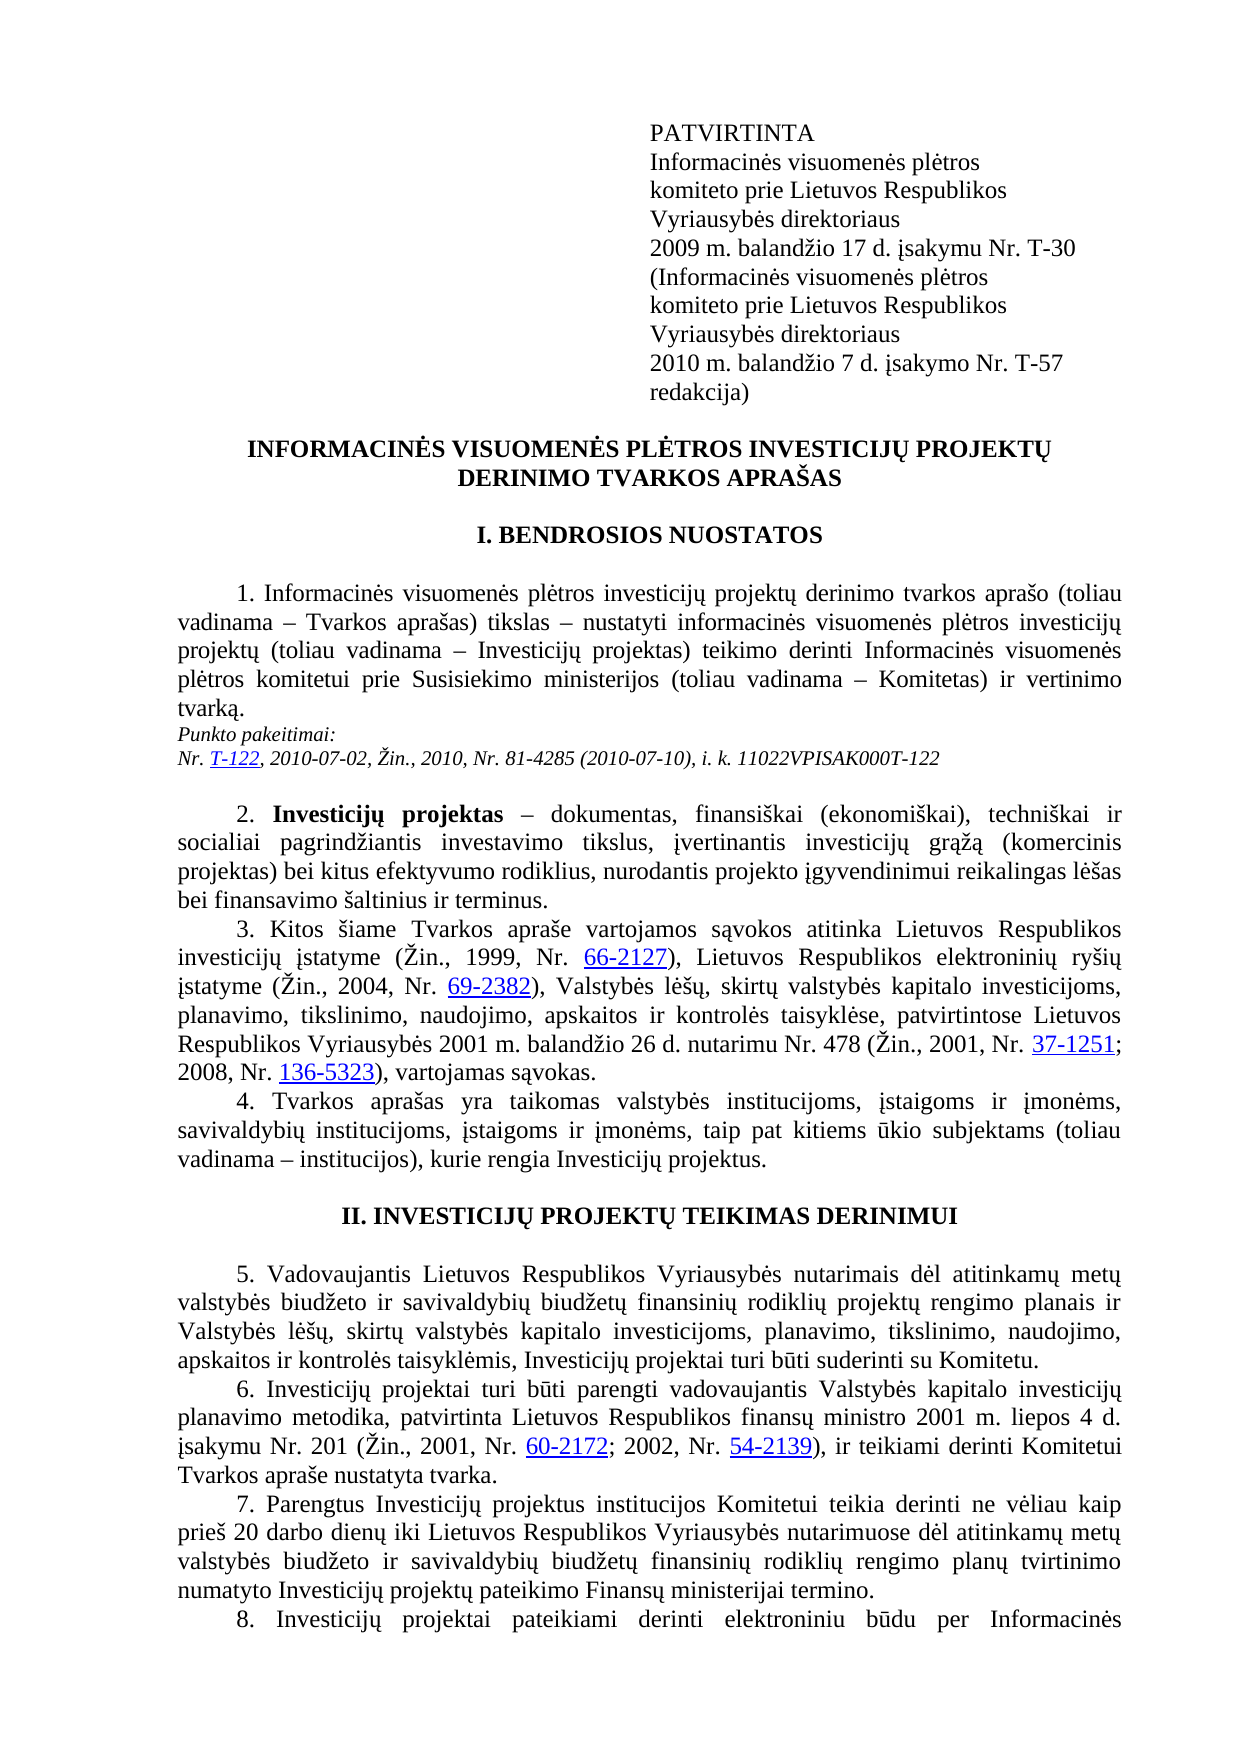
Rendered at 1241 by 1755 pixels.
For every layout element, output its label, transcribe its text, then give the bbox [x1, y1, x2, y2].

text Vyriausybės direktoriaus [649, 204, 1122, 233]
text 4. Tvarkos aprašas yra taikomas valstybės institucijoms, įstaigoms ir įmonėms, savivaldybių institucijoms, įstaigoms ir įmonėms, taip pat kitiems ūkio subjektams (toliau vadinama – institucijos), kurie rengia Investicijų projektus. [177, 1086, 1122, 1172]
text komiteto prie Lietuvos Respublikos [649, 176, 1122, 204]
text 5. Vadovaujantis Lietuvos Respublikos Vyriausybės nutarimais dėl atitinkamų metų valstybės biudžeto ir savivaldybių biudžetų finansinių rodiklių projektų rengimo planais ir Valstybės lėšų, skirtų valstybės kapitalo investicijoms, planavimo, tikslinimo, naudojimo, apskaitos ir kontrolės taisyklėmis, Investicijų projektai turi būti suderinti su Komitetu. [177, 1259, 1122, 1374]
text PATVIRTINTA [649, 118, 1122, 147]
text I. BENDROSIOS NUOSTATOS [177, 521, 1122, 549]
text Informacinės visuomenės plėtros investicijų projektų derinimo TVARKOS APRAŠAS [177, 434, 1122, 492]
text Informacinės visuomenės plėtros [649, 147, 1122, 176]
text Vyriausybės direktoriaus [649, 319, 1122, 348]
text 3. Kitos šiame Tvarkos apraše vartojamos sąvokos atitinka Lietuvos Respublikos investicijų įstatyme (Žin., 1999, Nr. 66-2127), Lietuvos Respublikos elektroninių ryšių įstatyme (Žin., 2004, Nr. 69-2382), Valstybės lėšų, skirtų valstybės kapitalo investicijoms, planavimo, tikslinimo, naudojimo, apskaitos ir kontrolės taisyklėse, patvirtintose Lietuvos Respublikos Vyriausybės 2001 m. balandžio 26 d. nutarimu Nr. 478 (Žin., 2001, Nr. 37-1251; 2008, Nr. 136-5323), vartojamas sąvokas. [177, 914, 1122, 1086]
text 2. Investicijų projektas – dokumentas, finansiškai (ekonomiškai), techniškai ir socialiai pagrindžiantis investavimo tikslus, įvertinantis investicijų grąžą (komercinis projektas) bei kitus efektyvumo rodiklius, nurodantis projekto įgyvendinimui reikalingas lėšas bei finansavimo šaltinius ir terminus. [177, 799, 1122, 914]
text 8. Investicijų projektai pateikiami derinti elektroniniu būdu per Informacinės [177, 1604, 1122, 1632]
text (Informacinės visuomenės plėtros [649, 262, 1122, 291]
text 2009 m. balandžio 17 d. įsakymu Nr. T-30 [649, 233, 1122, 262]
text 2010 m. balandžio 7 d. įsakymo Nr. T-57 redakcija) [649, 348, 1122, 406]
text Punkto pakeitimai: [177, 722, 1122, 746]
text 7. Parengtus Investicijų projektus institucijos Komitetui teikia derinti ne vėliau kaip prieš 20 darbo dienų iki Lietuvos Respublikos Vyriausybės nutarimuose dėl atitinkamų metų valstybės biudžeto ir savivaldybių biudžetų finansinių rodiklių rengimo planų tvirtinimo numatyto Investicijų projektų pateikimo Finansų ministerijai termino. [177, 1489, 1122, 1604]
text Nr. T-122, 2010-07-02, Žin., 2010, Nr. 81-4285 (2010-07-10), i. k. 11022VPISAK000T-122 [177, 746, 1122, 770]
text komiteto prie Lietuvos Respublikos [649, 291, 1122, 319]
text 6. Investicijų projektai turi būti parengti vadovaujantis Valstybės kapitalo investicijų planavimo metodika, patvirtinta Lietuvos Respublikos finansų ministro 2001 m. liepos 4 d. įsakymu Nr. 201 (Žin., 2001, Nr. 60-2172; 2002, Nr. 54-2139), ir teikiami derinti Komitetui Tvarkos apraše nustatyta tvarka. [177, 1374, 1122, 1489]
text II. INVESTICIJŲ PROJEKTŲ TEIKIMAS DERINIMUI [177, 1201, 1122, 1230]
text 1. Informacinės visuomenės plėtros investicijų projektų derinimo tvarkos aprašo (toliau vadinama – Tvarkos aprašas) tikslas – nustatyti informacinės visuomenės plėtros investicijų projektų (toliau vadinama – Investicijų projektas) teikimo derinti Informacinės visuomenės plėtros komitetui prie Susisiekimo ministerijos (toliau vadinama – Komitetas) ir vertinimo tvarką. [177, 578, 1122, 722]
